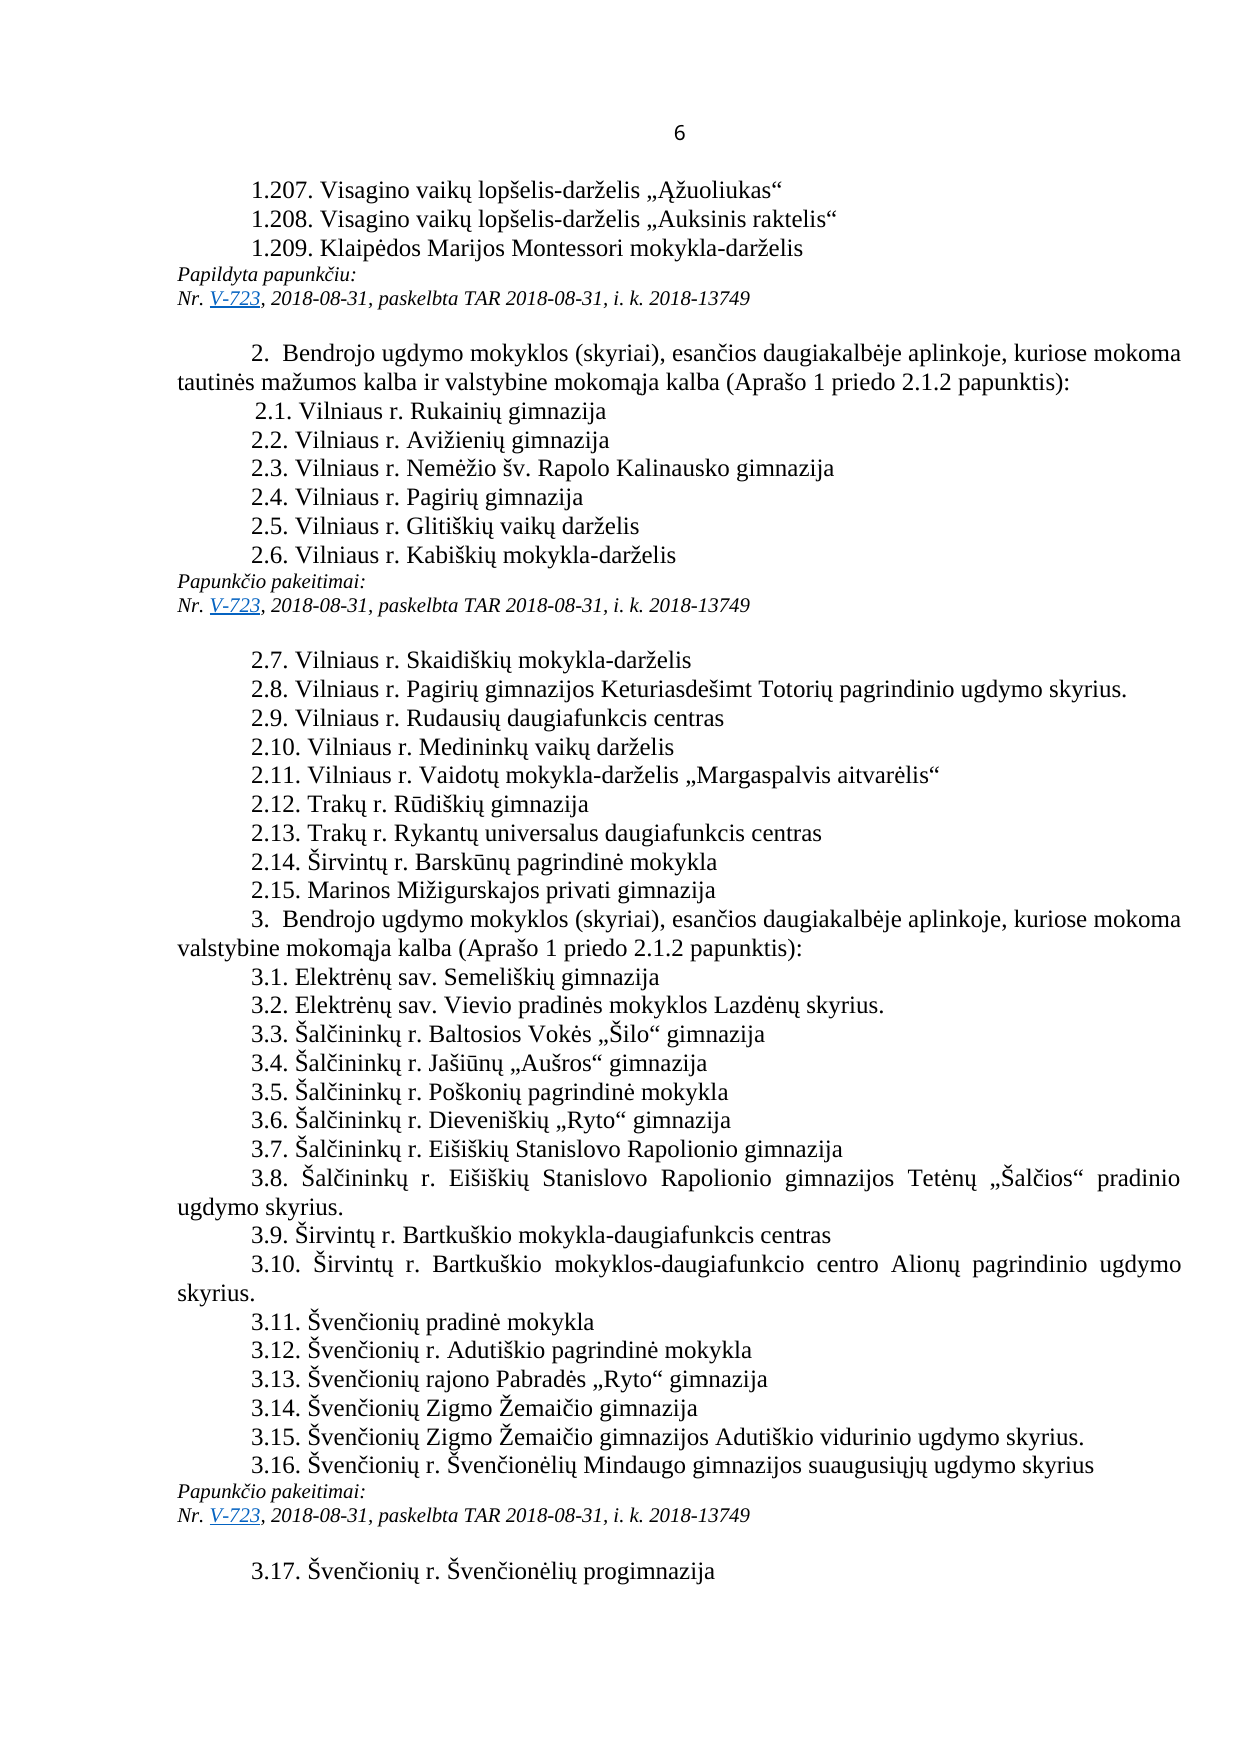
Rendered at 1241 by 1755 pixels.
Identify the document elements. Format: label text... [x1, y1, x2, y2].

text 2.12. Trakų r. Rūdiškių gimnazija [177, 789, 1182, 818]
text 3.4. Šalčininkų r. Jašiūnų „Aušros“ gimnazija [177, 1048, 1182, 1077]
text 1.207. Visagino vaikų lopšelis-darželis „Ąžuoliukas“ [177, 175, 1182, 204]
text 2.10. Vilniaus r. Medininkų vaikų darželis [177, 732, 1182, 760]
text 3.1. Elektrėnų sav. Semeliškių gimnazija [177, 962, 1182, 990]
text 3.3. Šalčininkų r. Baltosios Vokės „Šilo“ gimnazija [177, 1019, 1182, 1048]
text Papunkčio pakeitimai: [177, 568, 1182, 593]
text 3.6. Šalčininkų r. Dieveniškių „Ryto“ gimnazija [177, 1105, 1182, 1134]
text 1.208. Visagino vaikų lopšelis-darželis „Auksinis raktelis“ [177, 204, 1182, 233]
text 3.7. Šalčininkų r. Eišiškių Stanislovo Rapolionio gimnazija [177, 1134, 1182, 1163]
text 2.2. Vilniaus r. Avižienių gimnazija [177, 425, 1182, 453]
text 3.14. Švenčionių Zigmo Žemaičio gimnazija [177, 1393, 1182, 1422]
text 2.1. Vilniaus r. Rukainių gimnazija [177, 396, 1182, 425]
text 3.11. Švenčionių pradinė mokykla [177, 1307, 1182, 1335]
text 2.9. Vilniaus r. Rudausių daugiafunkcis centras [177, 703, 1182, 732]
text 2.14. Širvintų r. Barskūnų pagrindinė mokykla [177, 847, 1182, 875]
text Papildyta papunkčiu: [177, 262, 1182, 286]
text 3.16. Švenčionių r. Švenčionėlių Mindaugo gimnazijos suaugusiųjų ugdymo skyrius [177, 1450, 1182, 1479]
text 3.5. Šalčininkų r. Poškonių pagrindinė mokykla [177, 1077, 1182, 1105]
text 2.7. Vilniaus r. Skaidiškių mokykla-darželis [177, 645, 1182, 674]
text 2.8. Vilniaus r. Pagirių gimnazijos Keturiasdešimt Totorių pagrindinio ugdymo skyrius. [177, 674, 1182, 703]
text 3.15. Švenčionių Zigmo Žemaičio gimnazijos Adutiškio vidurinio ugdymo skyrius. [177, 1422, 1182, 1450]
text 2.15. Marinos Mižigurskajos privati gimnazija [177, 875, 1182, 904]
text Nr. V-723, 2018-08-31, paskelbta TAR 2018-08-31, i. k. 2018-13749 [177, 593, 1182, 617]
text 2.13. Trakų r. Rykantų universalus daugiafunkcis centras [177, 818, 1182, 847]
text 3.2. Elektrėnų sav. Vievio pradinės mokyklos Lazdėnų skyrius. [177, 990, 1182, 1019]
text 3.8. Šalčininkų r. Eišiškių Stanislovo Rapolionio gimnazijos Tetėnų „Šalčios“ pradinio ugdymo skyrius. [177, 1163, 1182, 1220]
text 3.17. Švenčionių r. Švenčionėlių progimnazija [177, 1556, 1182, 1585]
text 2.6. Vilniaus r. Kabiškių mokykla-darželis [177, 540, 1182, 568]
text 3.13. Švenčionių rajono Pabradės „Ryto“ gimnazija [177, 1364, 1182, 1393]
text 1.209. Klaipėdos Marijos Montessori mokykla-darželis [177, 233, 1182, 262]
text 3.12. Švenčionių r. Adutiškio pagrindinė mokykla [177, 1335, 1182, 1364]
text 2.4. Vilniaus r. Pagirių gimnazija [177, 482, 1182, 511]
text 3. Bendrojo ugdymo mokyklos (skyriai), esančios daugiakalbėje aplinkoje, kuriose mokoma valstybine mokomąja kalba (Aprašo 1 priedo 2.1.2 papunktis): [177, 904, 1182, 962]
text 2.11. Vilniaus r. Vaidotų mokykla-darželis „Margaspalvis aitvarėlis“ [177, 760, 1182, 789]
text Nr. V-723, 2018-08-31, paskelbta TAR 2018-08-31, i. k. 2018-13749 [177, 1503, 1182, 1527]
text Papunkčio pakeitimai: [177, 1479, 1182, 1503]
text 2.5. Vilniaus r. Glitiškių vaikų darželis [177, 511, 1182, 540]
text 3.10. Širvintų r. Bartkuškio mokyklos-daugiafunkcio centro Alionų pagrindinio ugdymo skyrius. [177, 1249, 1182, 1307]
text 2. Bendrojo ugdymo mokyklos (skyriai), esančios daugiakalbėje aplinkoje, kuriose mokoma tautinės mažumos kalba ir valstybine mokomąja kalba (Aprašo 1 priedo 2.1.2 papunktis): [177, 338, 1182, 396]
text 2.3. Vilniaus r. Nemėžio šv. Rapolo Kalinausko gimnazija [177, 453, 1182, 482]
text Nr. V-723, 2018-08-31, paskelbta TAR 2018-08-31, i. k. 2018-13749 [177, 286, 1182, 310]
text 3.9. Širvintų r. Bartkuškio mokykla-daugiafunkcis centras [177, 1220, 1182, 1249]
